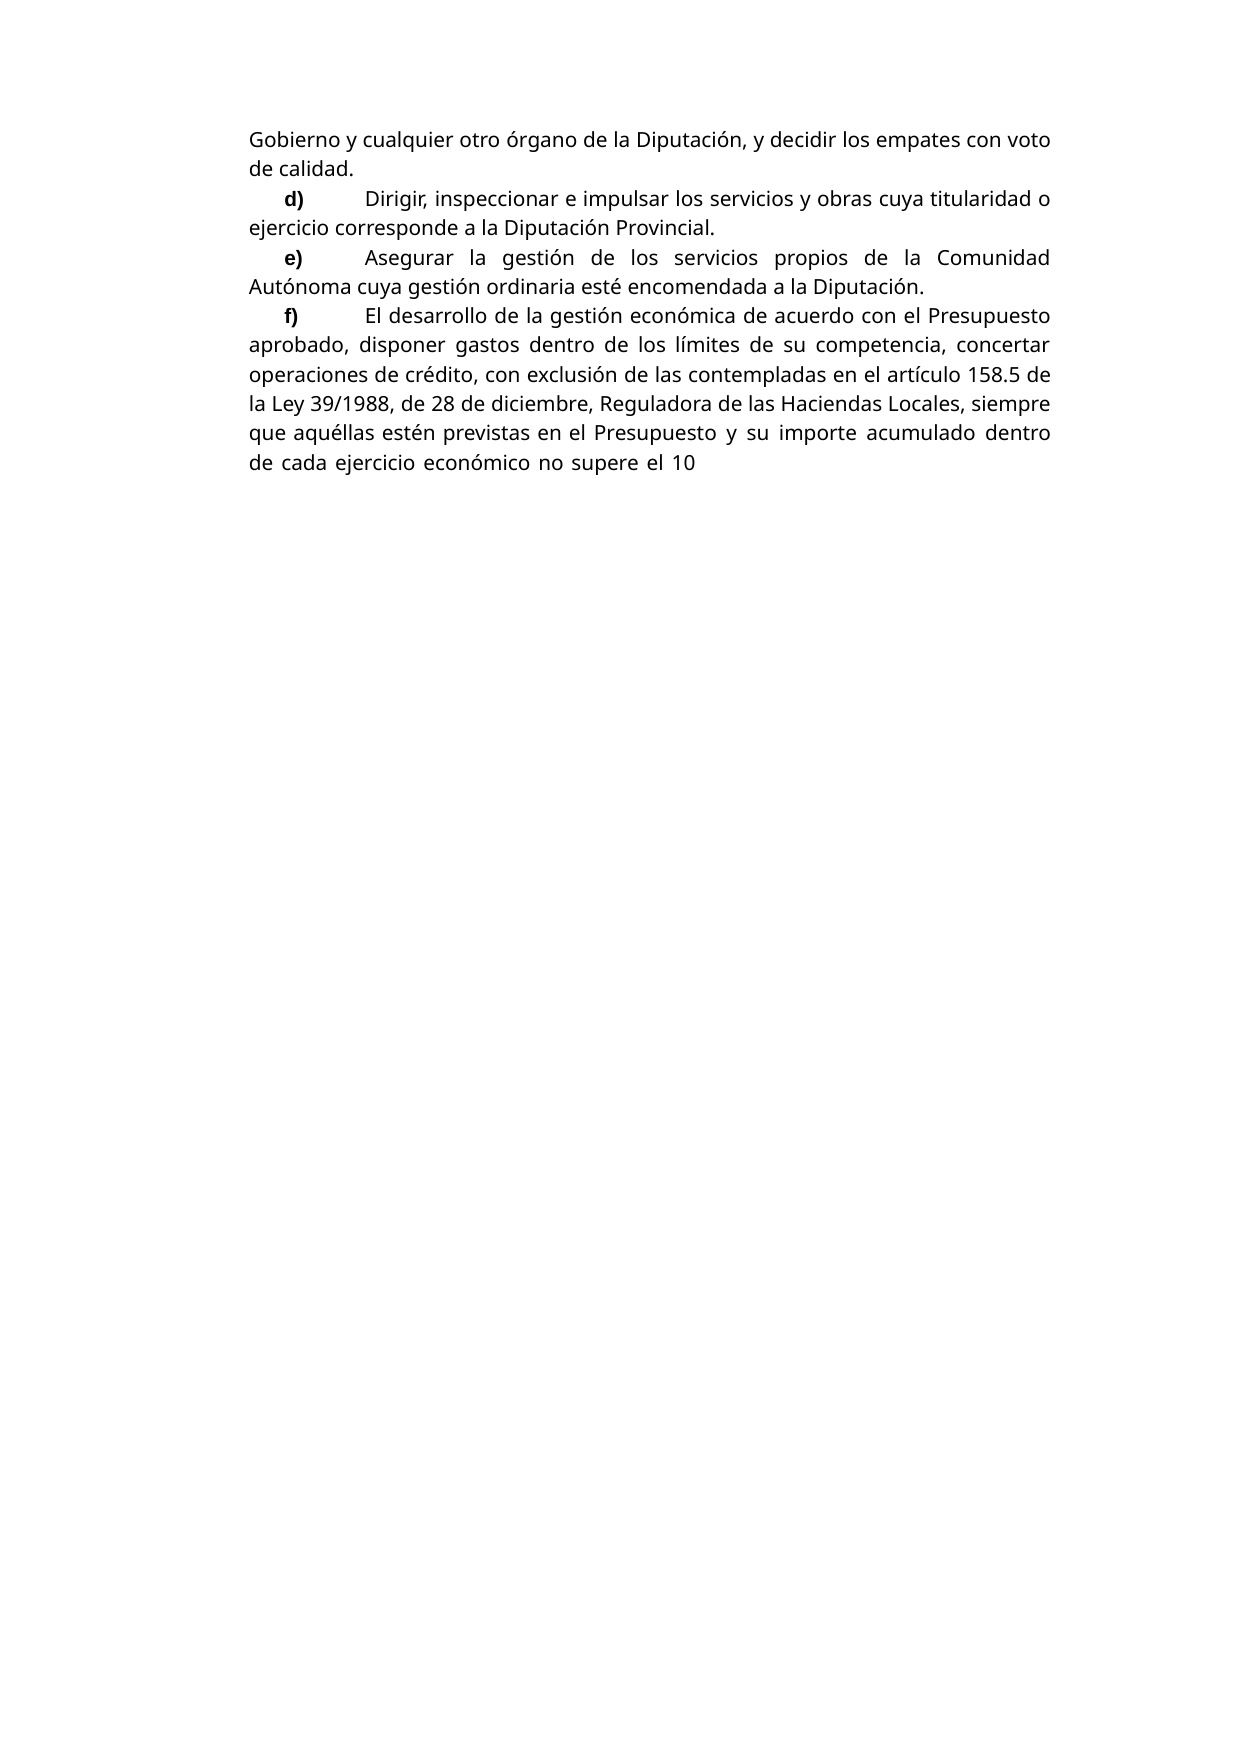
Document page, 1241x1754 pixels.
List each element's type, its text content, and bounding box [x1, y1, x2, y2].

list Gobierno y cualquier otro órgano de la Diputación, y decidir los empates con voto de calidad. [249, 125, 1051, 183]
list El desarrollo de la gestión económica de acuerdo con el Presupuesto aprobado, disponer gastos dentro de los límites de su competencia, concertar operaciones de crédito, con exclusión de las contempladas en el artículo 158.5 de la Ley 39/1988, de 28 de diciembre, Reguladora de las Haciendas Locales, siempre que aquéllas estén previstas en el Presupuesto y su importe acumulado dentro de cada ejercicio económico no supere el 10 [249, 301, 1051, 476]
list Dirigir, inspeccionar e impulsar los servicios y obras cuya titularidad o ejercicio corresponde a la Diputación Provincial. [249, 184, 1051, 242]
list Asegurar la gestión de los servicios propios de la Comunidad Autónoma cuya gestión ordinaria esté encomendada a la Diputación. [249, 243, 1051, 300]
